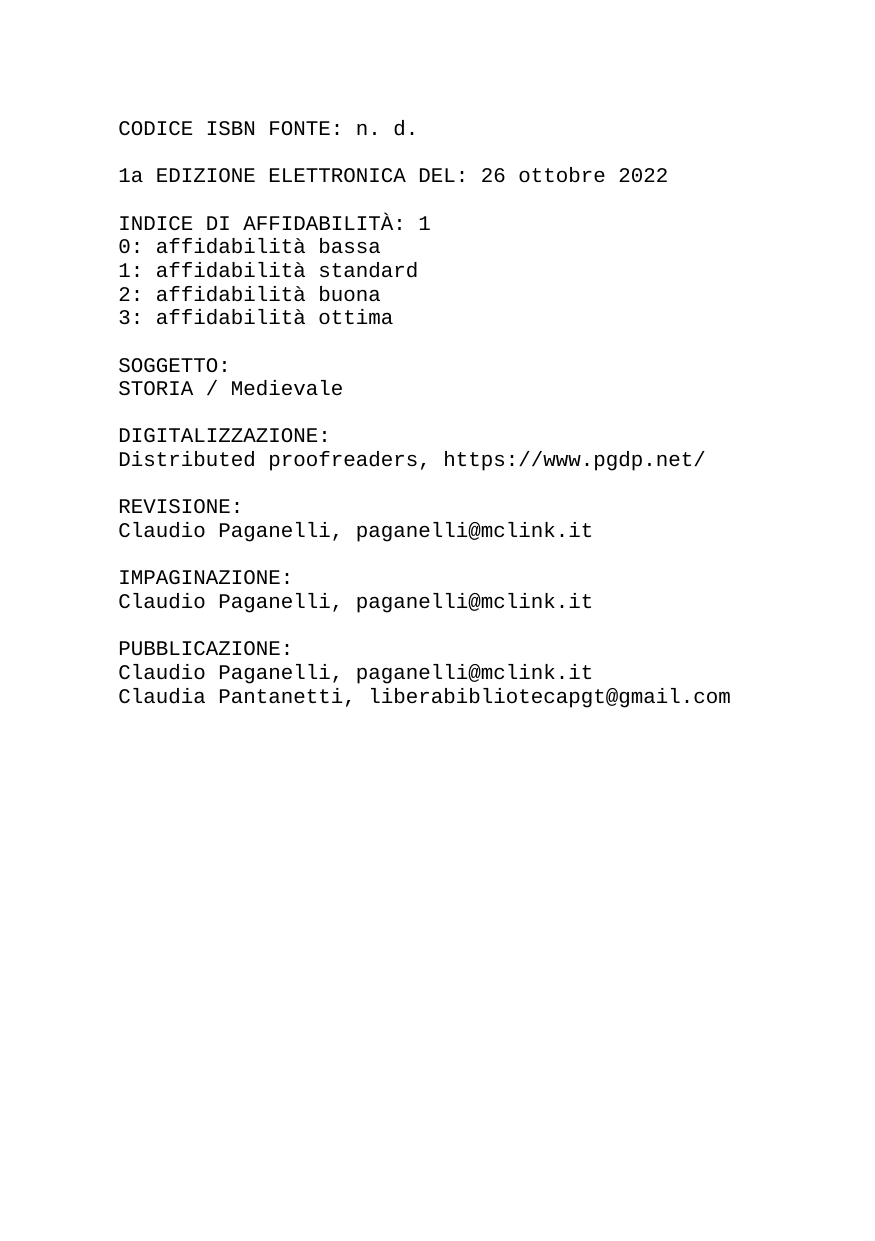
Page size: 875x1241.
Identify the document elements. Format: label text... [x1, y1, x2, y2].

text REVISIONE: [118, 496, 756, 520]
text CODICE ISBN FONTE: n. d. [118, 118, 756, 142]
text DIGITALIZZAZIONE: [118, 426, 756, 449]
text 1a EDIZIONE ELETTRONICA DEL: 26 ottobre 2022 [118, 165, 756, 189]
text IMPAGINAZIONE: [118, 567, 756, 591]
text Distributed proofreaders, https://www.pgdp.net/ [118, 449, 756, 473]
text 1: affidabilità standard [118, 260, 756, 284]
text Claudio Paganelli, paganelli@mclink.it [118, 591, 756, 615]
text 0: affidabilità bassa [118, 236, 756, 260]
text 3: affidabilità ottima [118, 307, 756, 331]
text STORIA / Medievale [118, 378, 756, 402]
text Claudio Paganelli, paganelli@mclink.it [118, 520, 756, 544]
text Claudio Paganelli, paganelli@mclink.it [118, 662, 756, 686]
text SOGGETTO: [118, 354, 756, 378]
text Claudia Pantanetti, liberabibliotecapgt@gmail.com [118, 686, 756, 709]
text PUBBLICAZIONE: [118, 638, 756, 662]
text 2: affidabilità buona [118, 284, 756, 307]
text INDICE DI AFFIDABILITÀ: 1 [118, 213, 756, 236]
